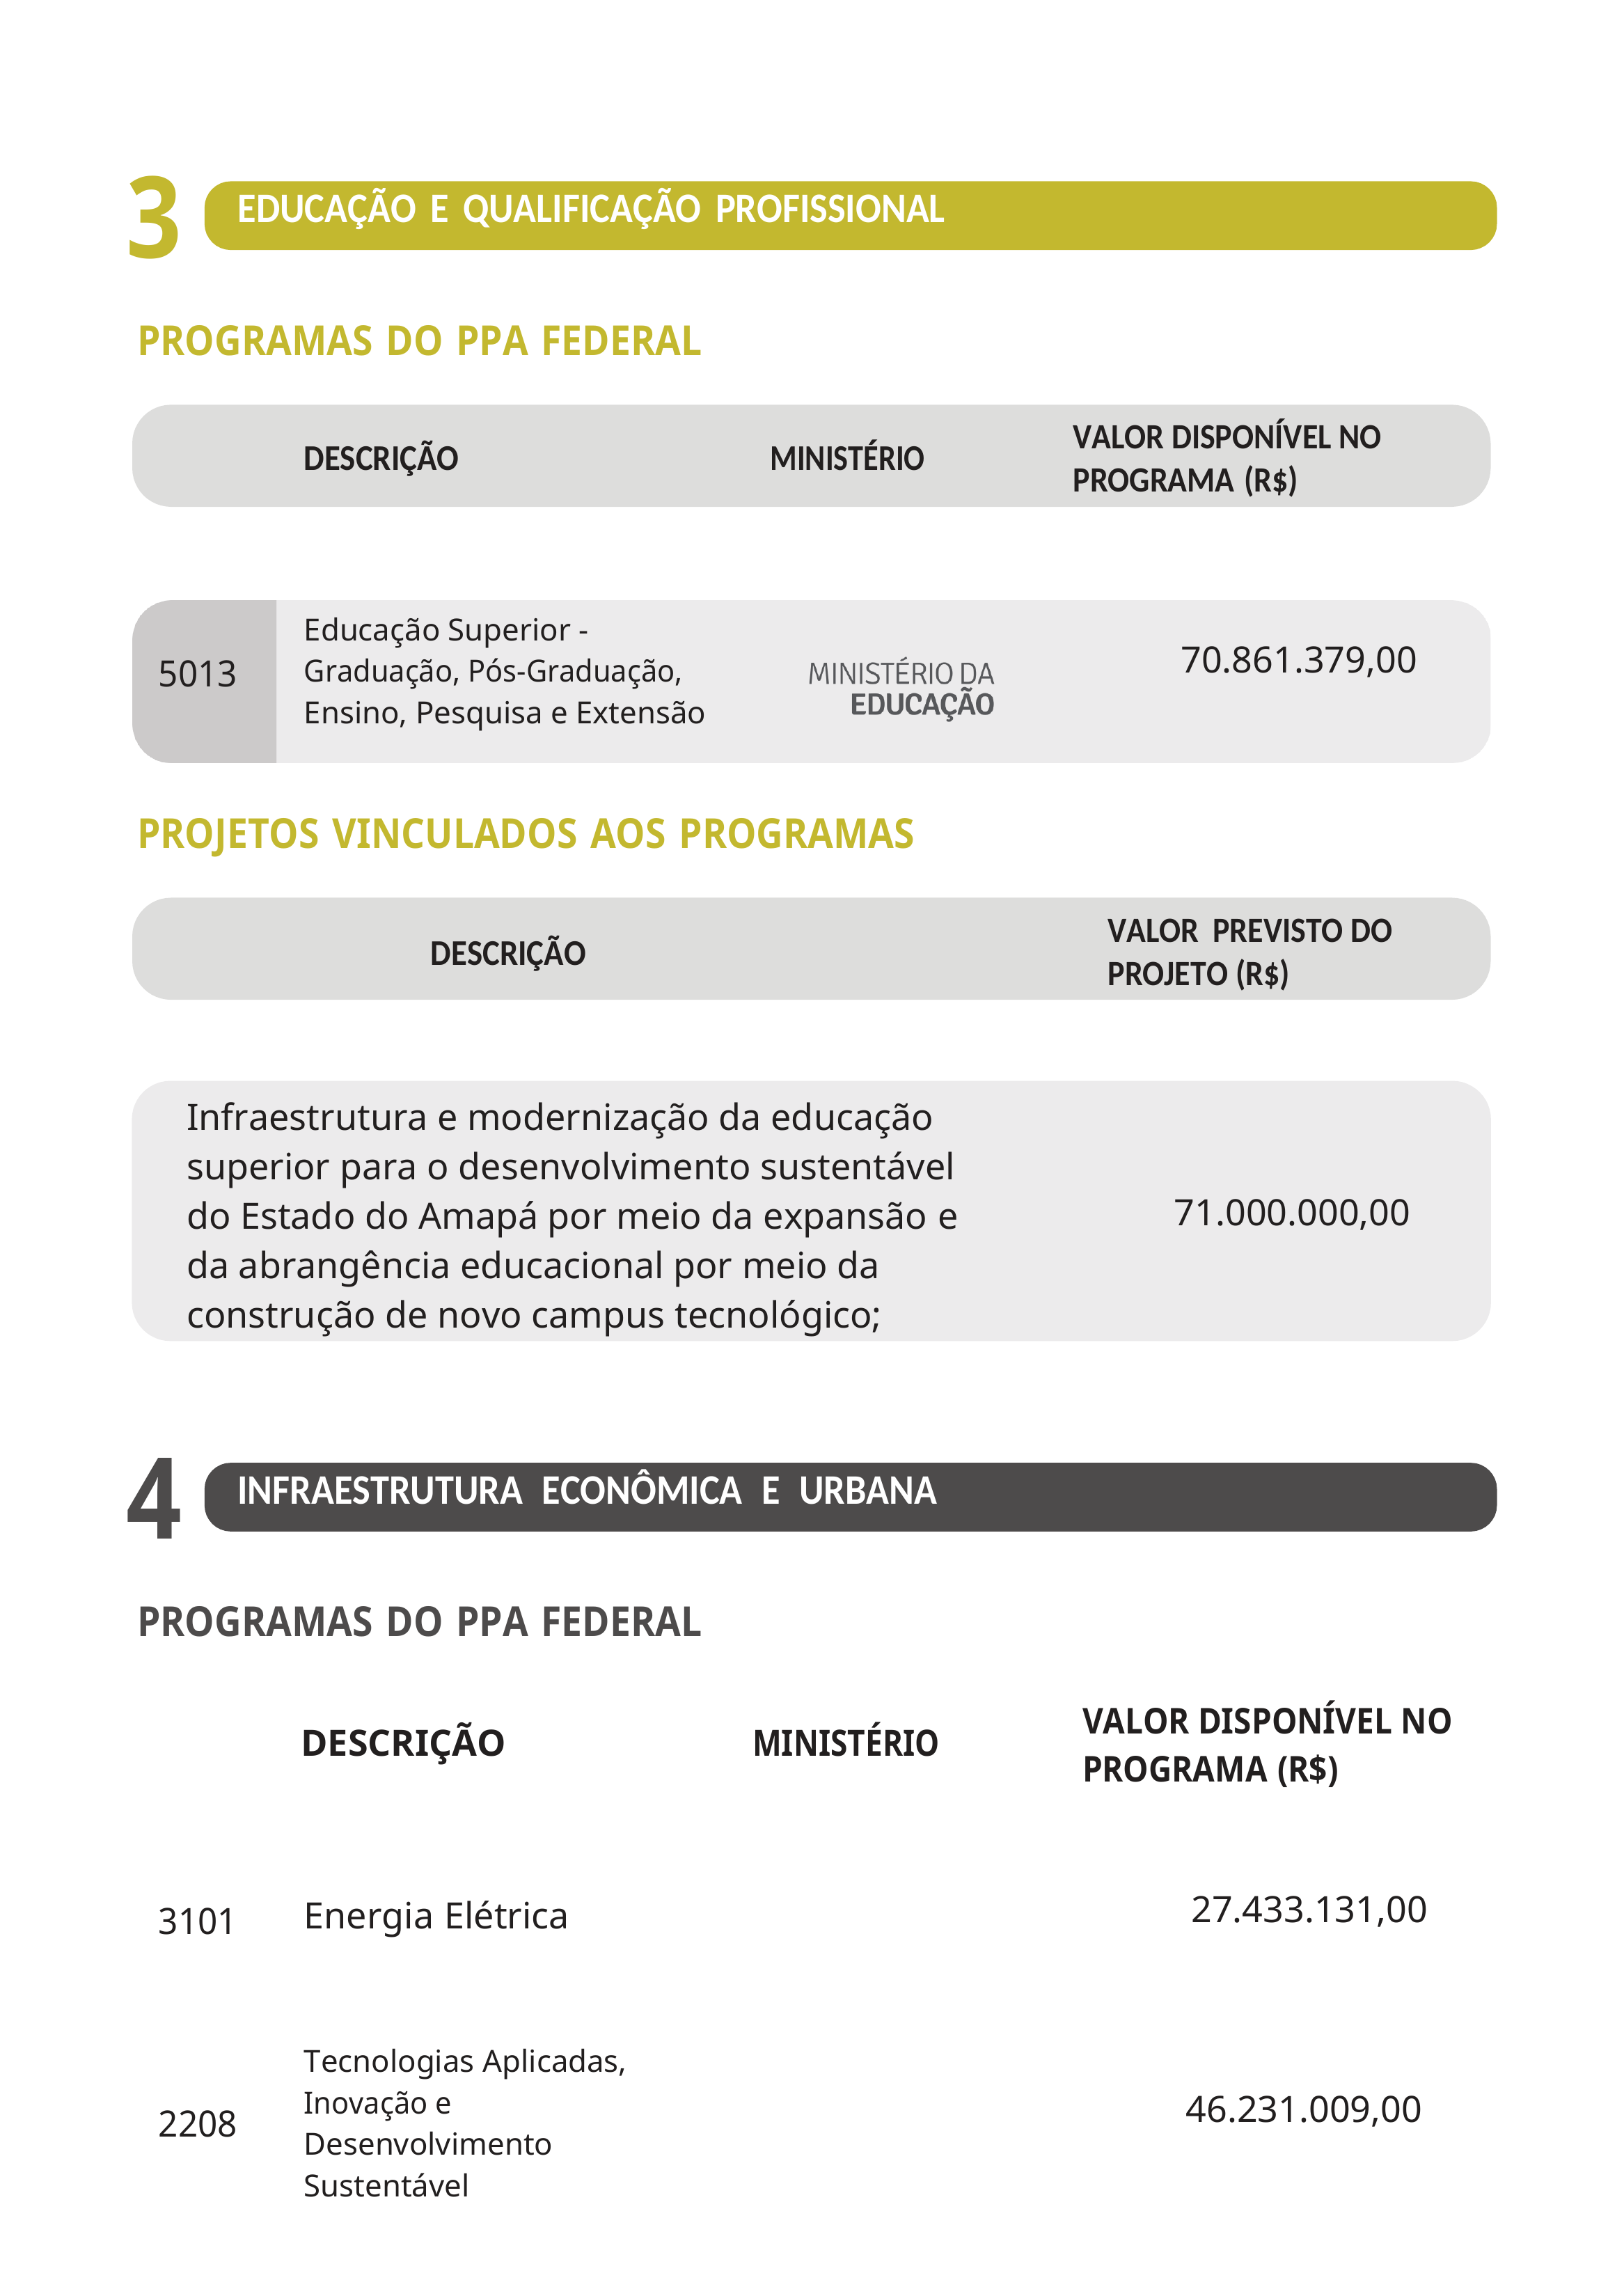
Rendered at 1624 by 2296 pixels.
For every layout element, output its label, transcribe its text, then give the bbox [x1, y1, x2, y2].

subtitle MINISTÉRIO [752, 1717, 979, 1767]
text VALOR DISPONÍVEL NO PROGRAMA (R$) [1082, 1695, 1496, 1792]
subtitle PROJETOS VINCULADOS AOS PROGRAMAS [137, 804, 1519, 860]
text 71.000.000,00 [1491, 1186, 1519, 1236]
subtitle PROGRAMAS DO PPA FEDERAL [137, 310, 1519, 367]
subtitle DESCRIÇÃO [301, 1717, 594, 1767]
text Tecnologias Aplicadas, Inovação e Desenvolvimento Sustentável [304, 2040, 654, 2205]
text 46.231.009,00 [1185, 2083, 1519, 2132]
subtitle PROGRAMAS DO PPA FEDERAL [137, 1592, 1003, 1649]
text 3101 [159, 1896, 249, 1945]
text Energia Elétrica [304, 1889, 594, 1939]
text 70.861.379,00 [1491, 634, 1519, 684]
text 27.433.131,00 [1191, 1884, 1519, 1933]
text 2208 [159, 2098, 249, 2148]
subtitle 3 [126, 136, 1519, 291]
subtitle 4 [126, 1418, 1003, 1572]
